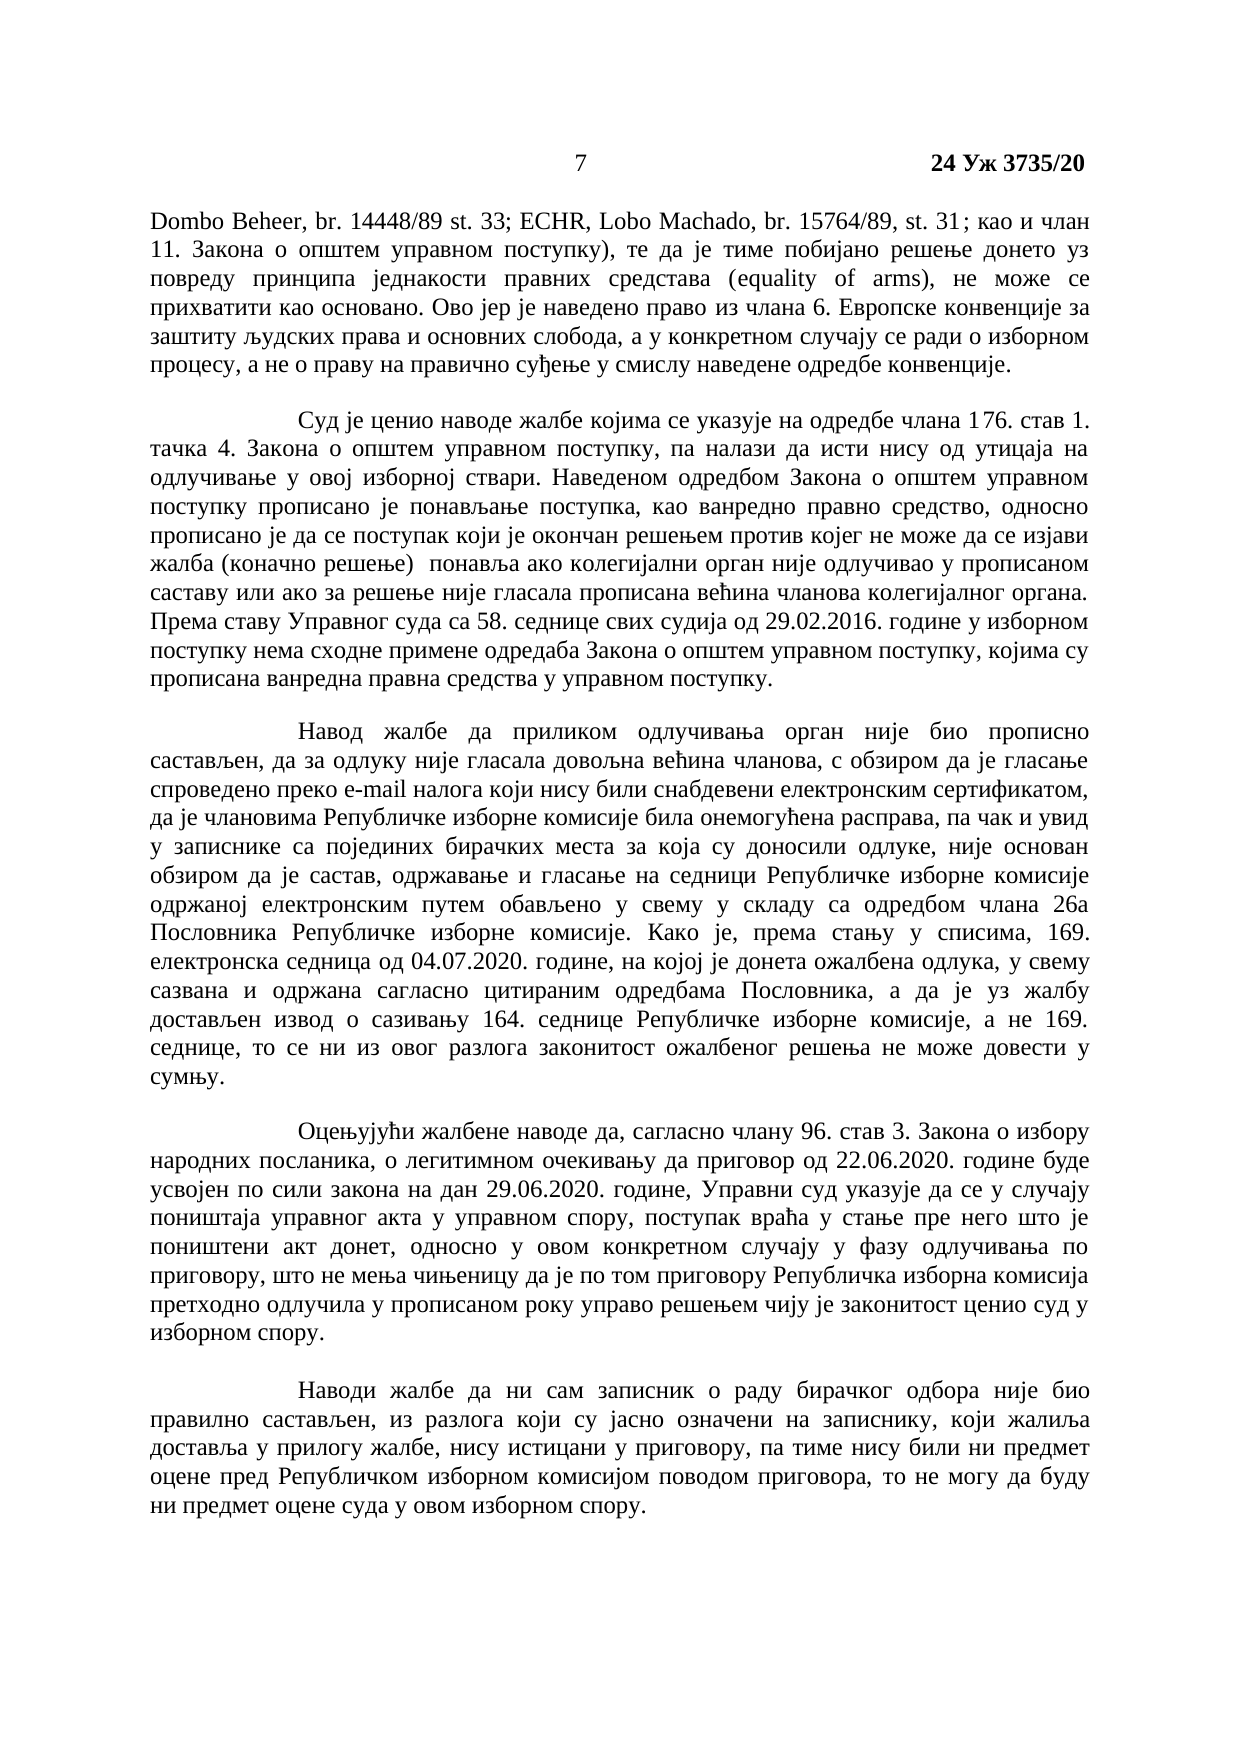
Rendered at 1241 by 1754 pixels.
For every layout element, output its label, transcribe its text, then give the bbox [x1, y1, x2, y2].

text Наводи жалбе да ни сам записник о раду бирачког одбора није био правилно састављен, из разлога који су јасно означени на записнику, који жалиља доставља у прилогу жалбе, нису истицани у приговору, па тиме нису били ни предмет оцене пред Републичком изборном комисијом поводом приговора, то не могу да буду ни предмет оцене суда у овом изборном спору. [150, 1375, 1090, 1519]
text Dombo Beheer, br. 14448/89 st. 33; ECHR, Lobo Machado, br. 15764/89, st. 31; као и члан 11. Закона о општем управном поступку), те да је тиме побијано решење донето уз повреду принципа једнакости правних средстава (equality of arms), не може се прихватити као основано. Ово јер је наведено право из члана 6. Европске конвенције за заштиту људских права и основних слобода, а у конкретном случају се ради о изборном процесу, а не о праву на правично суђење у смислу наведене одредбе конвенције. [150, 206, 1090, 378]
text Оцењујући жалбене наводе да, сагласно члану 96. став 3. Закона о избору народних посланика, о легитимном очекивању да приговор од 22.06.2020. године буде усвојен по сили закона на дан 29.06.2020. године, Управни суд указује да се у случају поништаја управног акта у управном спору, поступак враћа у стање пре него што је поништени акт донет, односно у овом конкретном случају у фазу одлучивања по приговору, што не мења чињеницу да је по том приговору Републичка изборна комисија претходно одлучила у прописаном року управо решењем чију је законитост ценио суд у изборном спору. [150, 1116, 1090, 1346]
text Суд је ценио наводе жалбе којима се указује на одредбе члана 176. став 1. тачка 4. Закона о општем управном поступку, па налази да исти нису од утицаја на одлучивање у овој изборној ствари. Наведеном одредбом Закона о општем управном поступку прописано је понављање поступка, као ванредно правно средство, односно прописано је да се поступак који је окончан решењем против којег не може да се изјави жалба (коначно решење) понавља ако колегијални орган није одлучивао у прописаном саставу или ако за решење није гласала прописана већина чланова колегијалног органа. Према ставу Управног суда са 58. седнице свих судија од 29.02.2016. године у изборном поступку нема сходне примене одредаба Закона о општем управном поступку, којима су прописана ванредна правна средства у управном поступку. [150, 405, 1090, 692]
text Навод жалбе да приликом одлучивања орган није био прописно састављен, да за одлуку није гласала довољна већина чланова, с обзиром да је гласање спроведено преко e-mail налога који нису били снабдевени електронским сертификатом, да је члановима Републичке изборне комисије била онемогућена расправа, па чак и увид у записнике са појединих бирачких места за која су доносили одлуке, није основан обзиром да је састав, одржавање и гласање на седници Републичке изборне комисије одржаној електронским путем обављено у свему у складу са одредбом члана 26а Пословника Републичке изборне комисије. Како је, према стању у списима, 169. електронска седница од 04.07.2020. године, на којој је донета ожалбена одлука, у свему сазвана и одржана сагласно цитираним одредбама Пословника, а да је уз жалбу достављен извод о сазивању 164. седнице Републичке изборне комисије, а не 169. седнице, то се ни из овог разлога законитост ожалбеног решења не може довести у сумњу. [150, 716, 1090, 1090]
